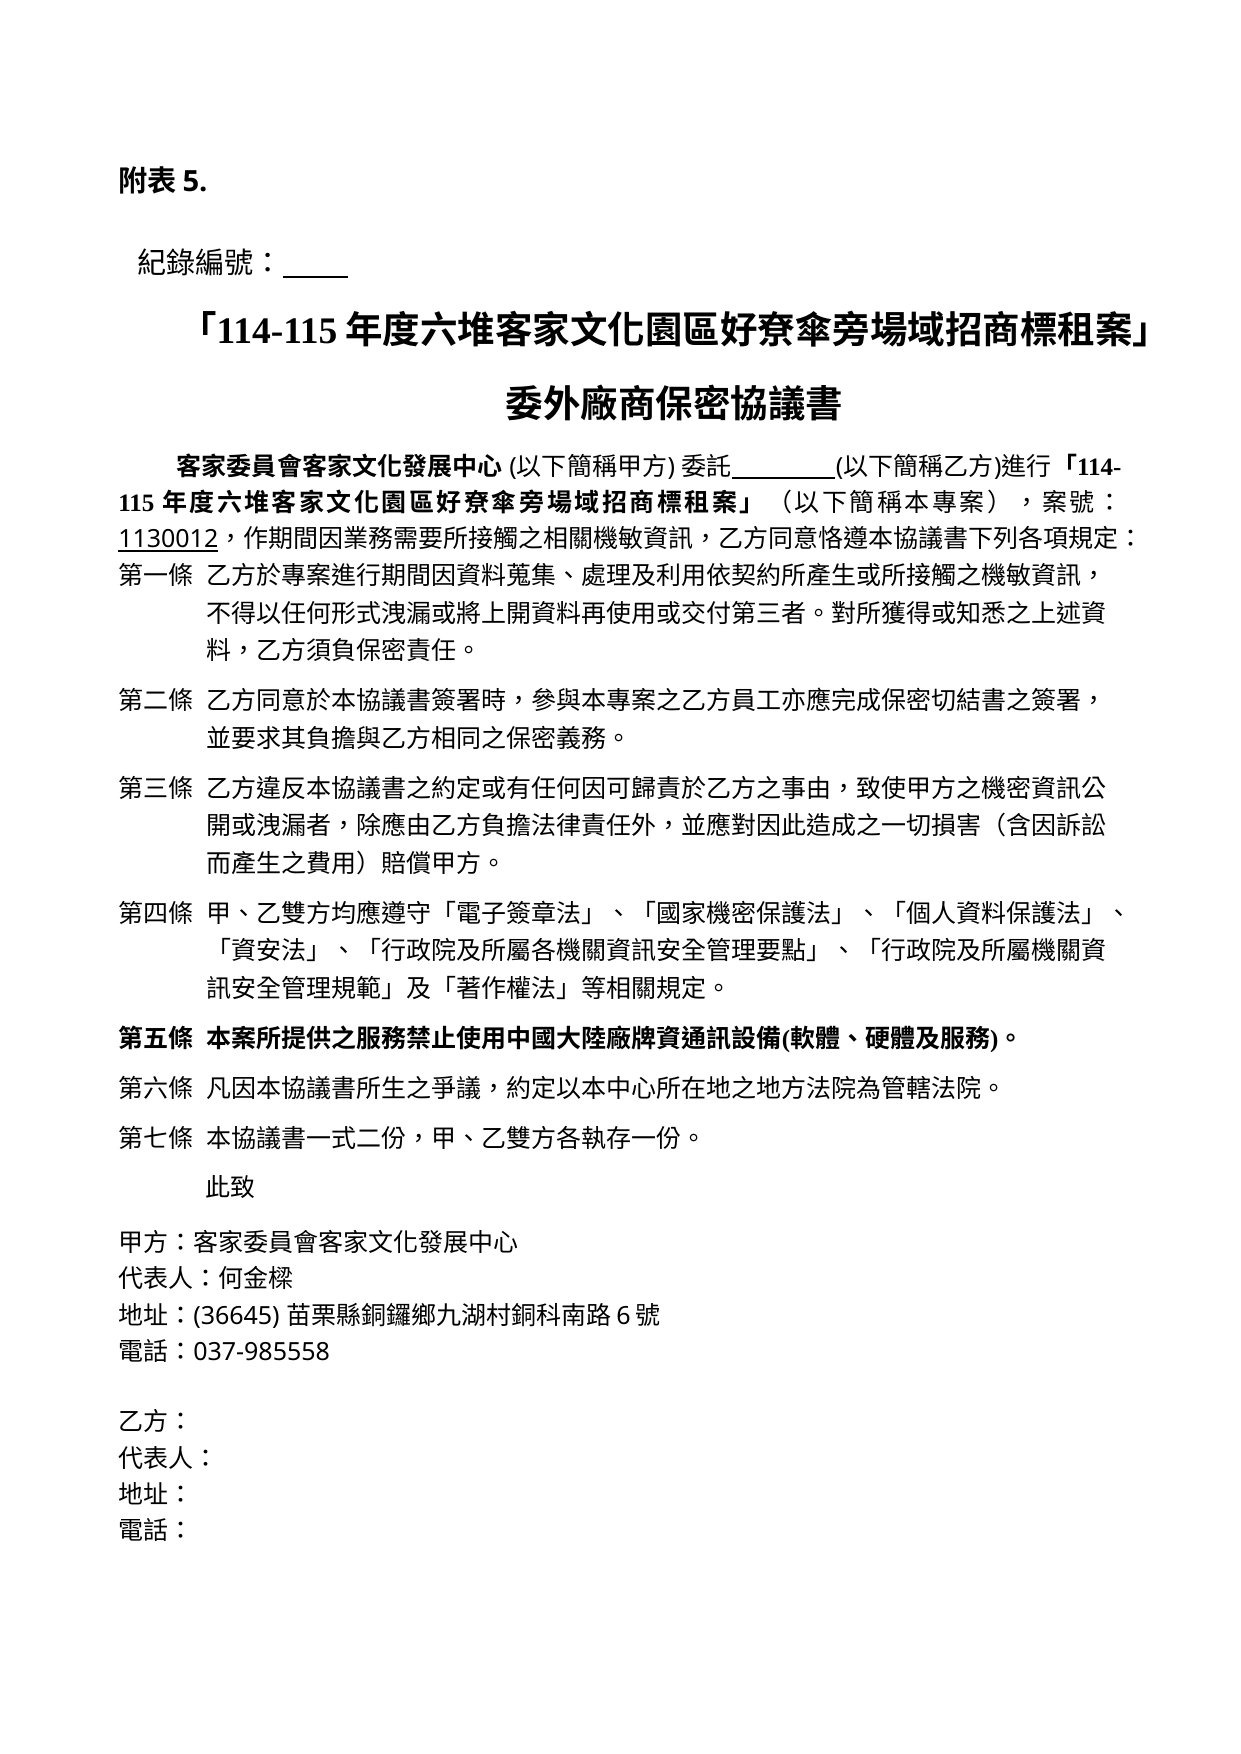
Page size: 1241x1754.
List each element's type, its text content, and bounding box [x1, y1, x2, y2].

text 乙方： [118, 1402, 1122, 1438]
text 代表人： [118, 1438, 1122, 1474]
text 委外廠商保密協議書 [118, 373, 1206, 428]
list 乙方違反本協議書之約定或有任何因可歸責於乙方之事由，致使甲方之機密資訊公開或洩漏者，除應由乙方負擔法律責任外，並應對因此造成之一切損害（含因訴訟而產生之費用）賠償甲方。 [118, 768, 1122, 880]
list 乙方於專案進行期間因資料蒐集、處理及利用依契約所產生或所接觸之機敏資訊，不得以任何形式洩漏或將上開資料再使用或交付第三者。對所獲得或知悉之上述資料，乙方須負保密責任。 [118, 555, 1122, 668]
list 本協議書一式二份，甲、乙雙方各執存一份。 [118, 1118, 1122, 1155]
text 電話： [118, 1511, 1122, 1547]
text 甲方：客家委員會客家文化發展中心 代表人：何金樑 地址：(36645) 苗栗縣銅鑼鄉九湖村銅科南路6號 電話：037-985558 [118, 1223, 1122, 1402]
text 客家委員會客家文化發展中心 (以下簡稱甲方) 委託 (以下簡稱乙方)進行「114-115年度六堆客家文化園區好尞傘旁場域招商標租案」（以下簡稱本專案），案號：1130012，作期間因業務需要所接觸之相關機敏資訊，乙方同意恪遵本協議書下列各項規定： [118, 446, 1122, 555]
text 「114-115年度六堆客家文化園區好尞傘旁場域招商標租案」 [118, 300, 1206, 355]
list 乙方同意於本協議書簽署時，參與本專案之乙方員工亦應完成保密切結書之簽署，並要求其負擔與乙方相同之保密義務。 [118, 680, 1122, 755]
text 附表5. [118, 157, 1122, 199]
list 凡因本協議書所生之爭議，約定以本中心所在地之地方法院為管轄法院。 [118, 1068, 1122, 1105]
text 此致 [118, 1168, 1122, 1204]
list 本案所提供之服務禁止使用中國大陸廠牌資通訊設備(軟體、硬體及服務)。 [118, 1018, 1122, 1055]
text 紀錄編號： [118, 239, 1206, 282]
list 甲、乙雙方均應遵守「電子簽章法」、「國家機密保護法」、「個人資料保護法」、「資安法」、「行政院及所屬各機關資訊安全管理要點」、「行政院及所屬機關資訊安全管理規範」及「著作權法」等相關規定。 [118, 893, 1122, 1005]
text 地址： [118, 1474, 1122, 1511]
